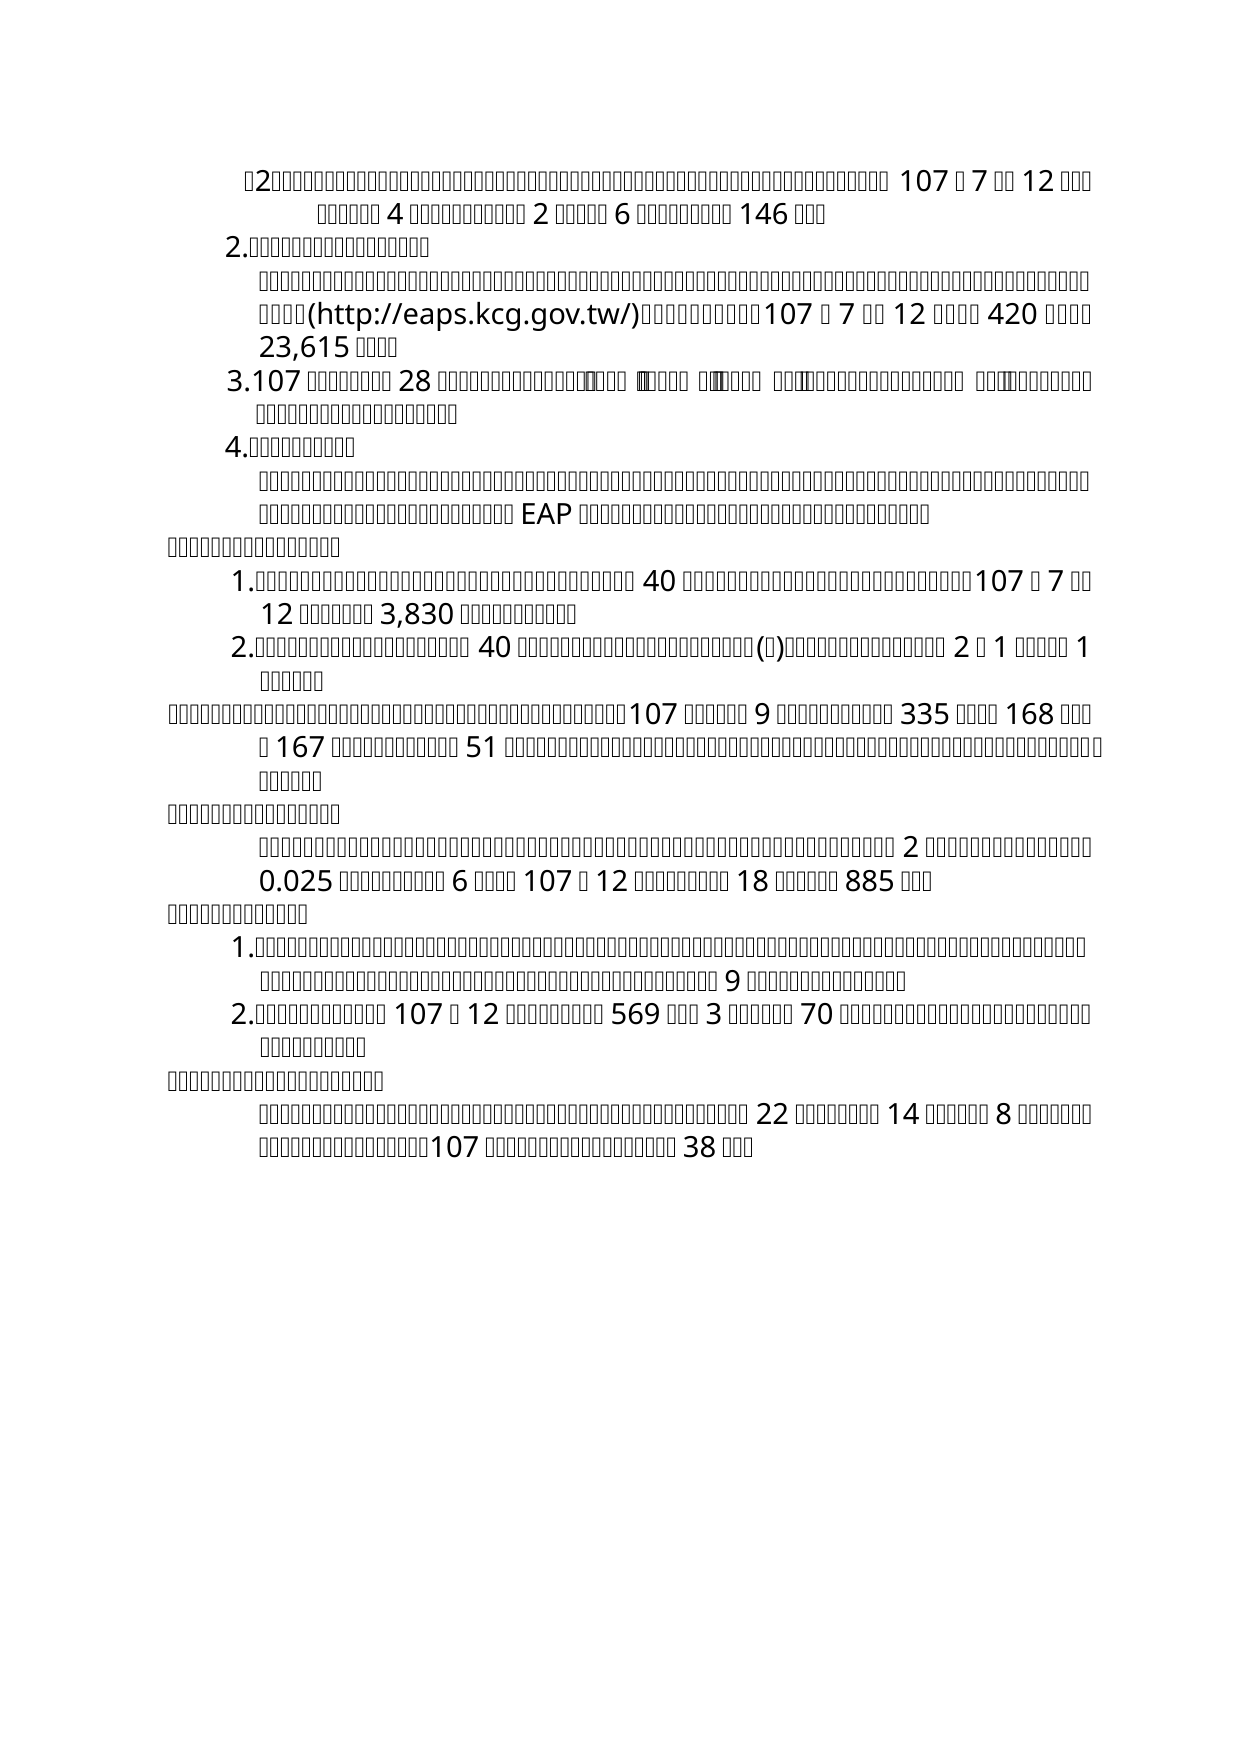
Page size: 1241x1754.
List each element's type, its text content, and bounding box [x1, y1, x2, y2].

text 4.員工協助方案專家諮詢 [224, 431, 1092, 464]
text （四）辦理急難貸款，穩定員工生活 [148, 798, 1092, 831]
text 2.推動員工協助暨身心健康關懷宣導活動 [224, 231, 1092, 264]
text （2）員工團體諮商服務：為創造更佳的職場組織氣候，預防不良情緒因子影響工作表現及個人身心，並促使組織效溝通凝聚向心力，於107年7月至12月辦理減壓團體諮商4場次及哀傷輔導團體諮商2場次，共計6場次，參加人數共計146人次。 [244, 164, 1092, 231]
text 邀請彰師大輔導諮商學系教授王教授智弘、漢翔航空工業公司人力資源處員工協助服務中心張組長文慧及高雄醫學大學醫學社會學與社會工作學系陳副教授政智擔任本府員工協助方案顧問，提供推動及執行之相關建議，同時擔任相關EAP教育訓練講座，並參與年度檢討及規劃會議，協助本府推展員工協助方案。 [258, 464, 1092, 531]
text 2.經本府人事處續約調查截至107年12月底止優惠店家共計569家，近3年新增店家計70家，為利本府員工消費時識別，特設計「繁星好康標章」供優惠商家標示。 [230, 998, 1092, 1064]
text 為紓解公教人員急難狀況，於發生傷病住院、疾病醫護、喪葬及重大災害等事項時，可依需要申請救助貸款，利息負擔以郵政儲金2年期定期儲蓄存款機動利率減年息0.025厘計算，最長還款年限6年。截至107年12月底尚在貸款中者有18件，貸款金額885萬元。 [258, 831, 1092, 898]
text 3.107年培訓本府關懷員28名，經由培訓過程「專班課程」、「參訪」、「實例實習」、「研討與分享」等四階段培訓，關懷員習得察覺人員異徵、有效陪伴及提供適切協助資源，構築機關組織關懷同仁之第一道防線。 [226, 364, 1092, 431]
text 1.訂定「高雄市政府補助公教人員健康檢查作業規範」，鼓勵本府所屬機關學校40歲以上之公教同仁，定期接受健康檢查，並補助健檢費用，107年7月至12月計有公教同仁3,830人完成健檢並申請補助。 [230, 564, 1092, 631]
text （六）培植多元員工社團，倡導正當休閒生活 [148, 1064, 1092, 1098]
text （三）為拓展公教單身同仁社交生活領域，營造兩性互動機會及友善聯誼，結成佳偶增進婚育率，107年度共計辦理9場次樂婚聯誼活動，計有335人（男性168人，女性167人）參加，互表心儀對象達51對。透過巧思籌辦知性與感性兼備的聯誼活動，並融入當地人文風情，建構良好互動環境，搭建兩性交流鵲橋，讓情人成眷屬，良緣得夙締。 [168, 698, 1092, 798]
text 1.運用員工規模，協洽有意願提供相關資源並給予優惠措施之民間機構，建構公私合作機制，整合並運用民間資源，提供本府多元員工福利資訊。透過人事機構研析員工消費喜好，並據以推薦優良商店與本府特約合作，提供本府所屬員工、退休人員及各機關學校志工相當會員或9折以上優惠方案，優化員工福利。 [230, 931, 1092, 998]
text 配合本府所屬機關學校舉辦之各項活動，積極宣導本府員工協助方案暨心理健康協助機制各項輔導資源與措施，並綜整相關服務內容製成電子書置於人事處人事服務網及員工協助方案專區(http://eaps.kcg.gov.tw/)供本府同仁下載運用。107年7月至12月計宣導420場次，計23,615人參加。 [258, 264, 1092, 364]
text 2.為維護本府公務人員身心健康，對於本府未滿40歲公務人員自費參加健康檢查，得比照「中央機關(構)員工一般健康檢查補助基準表」每2年1次給予公假1天前往受檢。 [230, 631, 1092, 698]
text （二）落實公教健檢，關照同仁健康 [148, 531, 1092, 564]
text （五）公私協力，福利更給力 [148, 898, 1092, 931]
text 本府依「高雄市政府所屬各機關學校員工文康活動實施要點」輔導成立員工社團，開辦各類社團至今成立22個社團（動態社團14個、靜態社團8個），由本府各權管局處擔任輔導機關。各社休閒。107年除定期活動外，並辦理專案性活動共計38場次。 [258, 1098, 1092, 1164]
